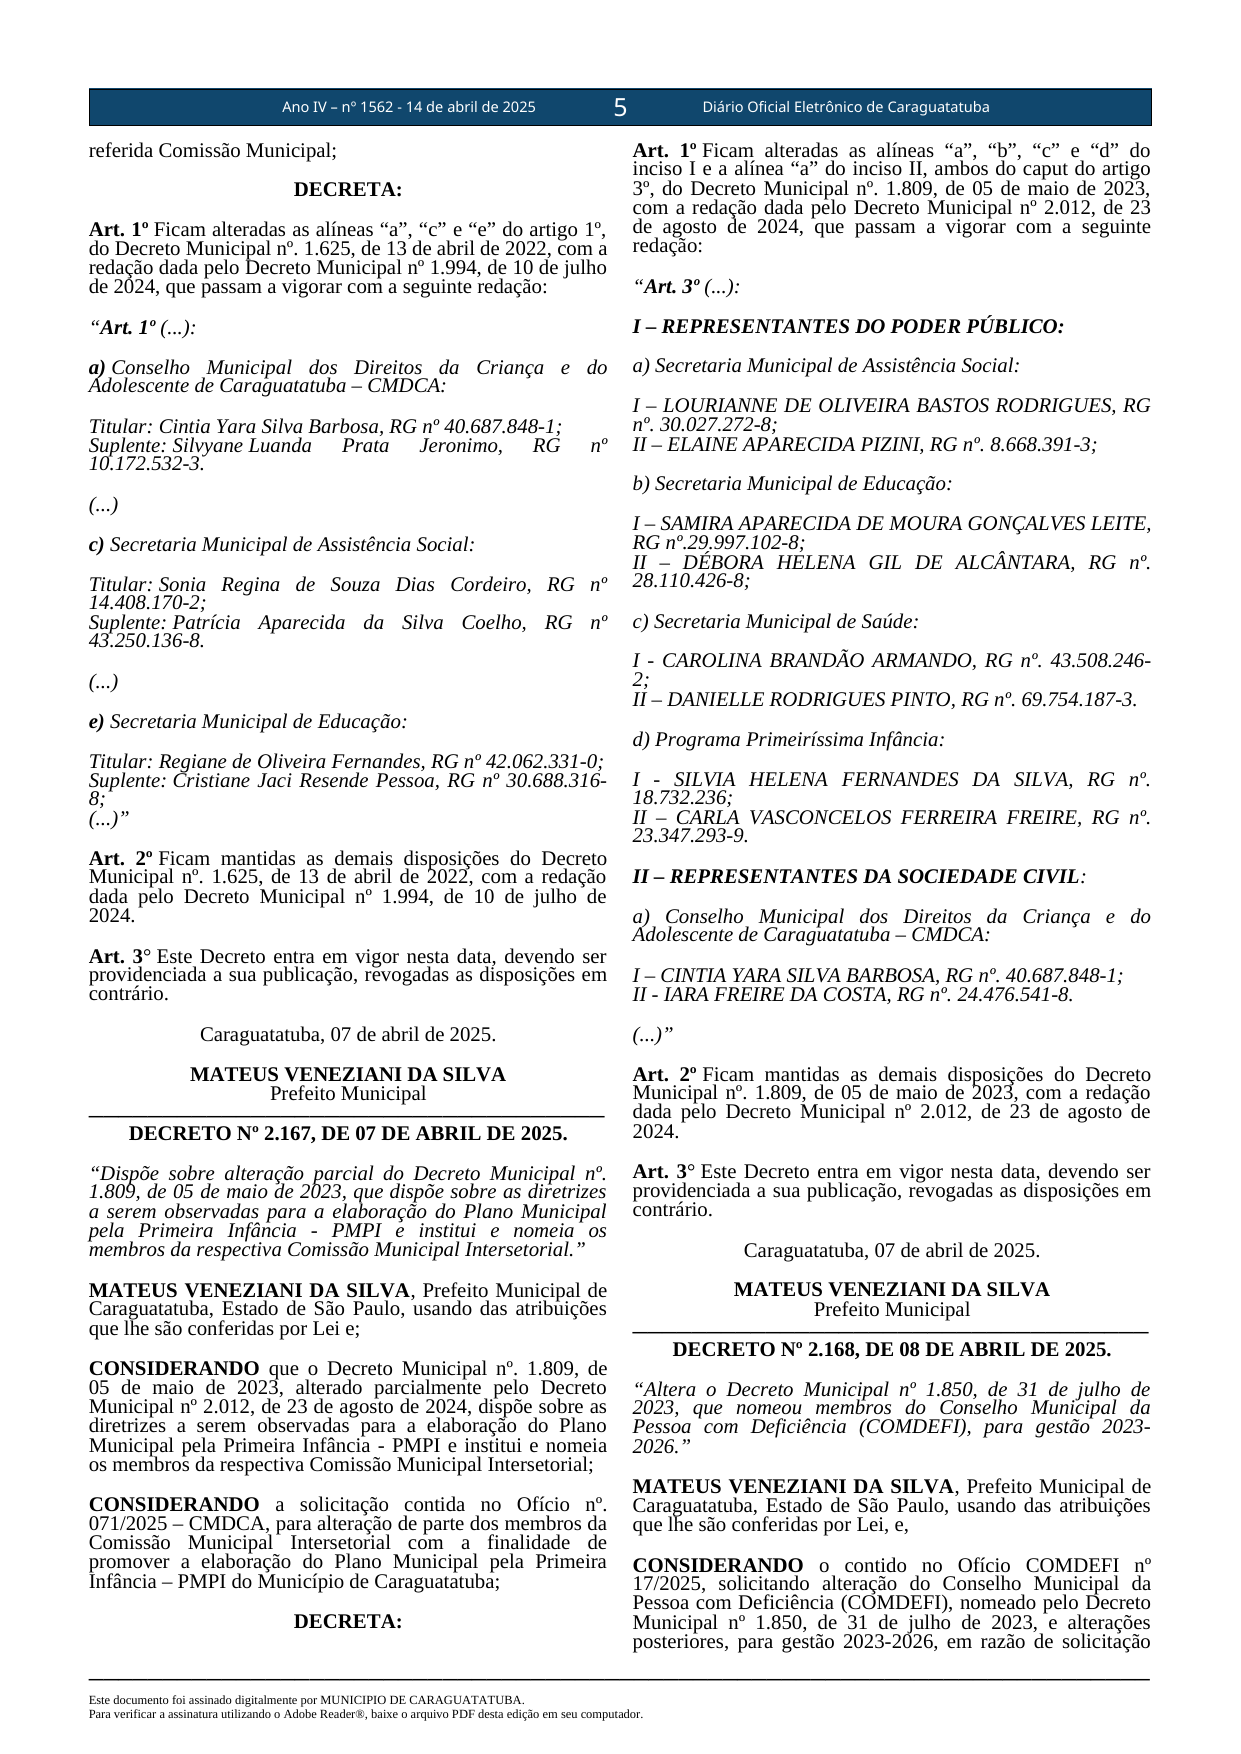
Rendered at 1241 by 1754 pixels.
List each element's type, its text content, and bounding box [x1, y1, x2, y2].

text MATEUS VENEZIANI DA SILVA [88, 1066, 608, 1085]
text Caraguatatuba, 07 de abril de 2025. [88, 1026, 608, 1045]
text MATEUS VENEZIANI DA SILVA, Prefeito Municipal de Caraguatatuba, Estado de São Paulo, usando das atribuições que lhe são conferidas por Lei, e, [632, 1478, 1152, 1536]
text I – SAMIRA APARECIDA DE MOURA GONÇALVES LEITE, RG nº.29.997.102-8; [632, 515, 1152, 554]
text II – CARLA VASCONCELOS FERREIRA FREIRE, RG nº. 23.347.293-9. [632, 809, 1152, 847]
text II – REPRESENTANTES DA SOCIEDADE CIVIL: [632, 868, 1152, 887]
text II – DÉBORA HELENA GIL DE ALCÂNTARA, RG nº. 28.110.426-8; [632, 554, 1152, 592]
text CONSIDERANDO o contido no Ofício COMDEFI nº 17/2025, solicitando alteração do Conselho Municipal da Pessoa com Deficiência (COMDEFI), nomeado pelo Decreto Municipal nº 1.850, de 31 de julho de 2023, e alterações posteriores, para gestão 2023-2026, em razão de solicitação [632, 1557, 1152, 1653]
text c) Secretaria Municipal de Assistência Social: [88, 536, 608, 555]
text (...)” [88, 810, 608, 829]
text (...) [88, 673, 608, 692]
text d) Programa Primeiríssima Infância: [632, 731, 1152, 750]
text II - IARA FREIRE DA COSTA, RG nº. 24.476.541-8. [632, 986, 1152, 1005]
text Titular: Regiane de Oliveira Fernandes, RG nº 42.062.331-0; [88, 753, 608, 772]
text Titular: Cintia Yara Silva Barbosa, RG nº 40.687.848-1; [88, 418, 608, 437]
text Caraguatatuba, 07 de abril de 2025. [632, 1242, 1152, 1261]
text e) Secretaria Municipal de Educação: [88, 713, 608, 732]
text Art. 2º Ficam mantidas as demais disposições do Decreto Municipal nº. 1.809, de 05 de maio de 2023, com a redação dada pelo Decreto Municipal nº 2.012, de 23 de agosto de 2024. [632, 1066, 1152, 1143]
text Art. 3° Este Decreto entra em vigor nesta data, devendo ser providenciada a sua publicação, revogadas as disposições em contrário. [88, 948, 608, 1005]
text “Art. 1º (...): [88, 319, 608, 338]
text DECRETO Nº 2.168, DE 08 DE ABRIL DE 2025. [632, 1341, 1152, 1360]
text Suplente: Cristiane Jaci Resende Pessoa, RG nº 30.688.316-8; [88, 772, 608, 810]
text “Art. 3º (...): [632, 278, 1152, 297]
text Art. 1º Ficam alteradas as alíneas “a”, “b”, “c” e “d” do inciso I e a alínea “a” do inciso II, ambos do caput do artigo 3º, do Decreto Municipal nº. 1.809, de 05 de maio de 2023, com a redação dada pelo Decreto Municipal nº 2.012, de 23 de agosto de 2024, que passam a vigorar com a seguinte redação: [632, 142, 1152, 257]
text Art. 1º Ficam alteradas as alíneas “a”, “c” e “e” do artigo 1º, do Decreto Municipal nº. 1.625, de 13 de abril de 2022, com a redação dada pelo Decreto Municipal nº 1.994, de 10 de julho de 2024, que passam a vigorar com a seguinte redação: [88, 221, 608, 298]
text a) Secretaria Municipal de Assistência Social: [632, 357, 1152, 377]
text Suplente: Silvyane Luanda Prata Jeronimo, RG nº 10.172.532-3. [88, 437, 608, 475]
text “Altera o Decreto Municipal nº 1.850, de 31 de julho de 2023, que nomeou membros do Conselho Municipal da Pessoa com Deficiência (COMDEFI), para gestão 2023-2026.” [632, 1381, 1152, 1458]
text (...) [88, 496, 608, 515]
text Suplente: Patrícia Aparecida da Silva Coelho, RG nº 43.250.136-8. [88, 614, 608, 652]
text MATEUS VENEZIANI DA SILVA, Prefeito Municipal de Caraguatatuba, Estado de São Paulo, usando das atribuições que lhe são conferidas por Lei e; [88, 1282, 608, 1340]
text I – REPRESENTANTES DO PODER PÚBLICO: [632, 318, 1152, 337]
text Art. 2º Ficam mantidas as demais disposições do Decreto Municipal nº. 1.625, de 13 de abril de 2022, com a redação dada pelo Decreto Municipal nº 1.994, de 10 de julho de 2024. [88, 850, 608, 927]
text ─────────────────────────────────── [88, 1104, 608, 1125]
text ─────────────────────────────────── [632, 1320, 1152, 1341]
text a) Conselho Municipal dos Direitos da Criança e do Adolescente de Caraguatatuba – CMDCA: [88, 359, 608, 397]
text I - CAROLINA BRANDÃO ARMANDO, RG nº. 43.508.246-2; [632, 653, 1152, 691]
text c) Secretaria Municipal de Saúde: [632, 613, 1152, 632]
text Prefeito Municipal [88, 1085, 608, 1104]
text I – CINTIA YARA SILVA BARBOSA, RG nº. 40.687.848-1; [632, 967, 1152, 986]
text I - SILVIA HELENA FERNANDES DA SILVA, RG nº. 18.732.236; [632, 771, 1152, 809]
text I – LOURIANNE DE OLIVEIRA BASTOS RODRIGUES, RG nº. 30.027.272-8; [632, 397, 1152, 436]
text DECRETA: [88, 182, 608, 201]
text Titular: Sonia Regina de Souza Dias Cordeiro, RG nº 14.408.170-2; [88, 576, 608, 614]
text MATEUS VENEZIANI DA SILVA [632, 1281, 1152, 1301]
text Prefeito Municipal [632, 1301, 1152, 1320]
text DECRETO Nº 2.167, DE 07 DE ABRIL DE 2025. [88, 1125, 608, 1144]
text Art. 3° Este Decreto entra em vigor nesta data, devendo ser providenciada a sua publicação, revogadas as disposições em contrário. [632, 1163, 1152, 1221]
text (...)” [632, 1026, 1152, 1045]
text II – ELAINE APARECIDA PIZINI, RG nº. 8.668.391-3; [632, 436, 1152, 455]
text referida Comissão Municipal; [88, 142, 608, 161]
text “Dispõe sobre alteração parcial do Decreto Municipal nº. 1.809, de 05 de maio de 2023, que dispõe sobre as diretrizes a serem observadas para a elaboração do Plano Municipal pela Primeira Infância - PMPI e institui e nomeia os membros da respectiva Comissão Municipal Intersetorial.” [88, 1165, 608, 1261]
text CONSIDERANDO que o Decreto Municipal nº. 1.809, de 05 de maio de 2023, alterado parcialmente pelo Decreto Municipal nº 2.012, de 23 de agosto de 2024, dispõe sobre as diretrizes a serem observadas para a elaboração do Plano Municipal pela Primeira Infância - PMPI e institui e nomeia os membros da respectiva Comissão Municipal Intersetorial; [88, 1360, 608, 1476]
text DECRETA: [88, 1613, 608, 1632]
text b) Secretaria Municipal de Educação: [632, 476, 1152, 495]
text a) Conselho Municipal dos Direitos da Criança e do Adolescente de Caraguatatuba – CMDCA: [632, 908, 1152, 946]
text II – DANIELLE RODRIGUES PINTO, RG nº. 69.754.187-3. [632, 691, 1152, 710]
text CONSIDERANDO a solicitação contida no Ofício nº. 071/2025 – CMDCA, para alteração de parte dos membros da Comissão Municipal Intersetorial com a finalidade de promover a elaboração do Plano Municipal pela Primeira Infância – PMPI do Município de Caraguatatuba; [88, 1496, 608, 1593]
